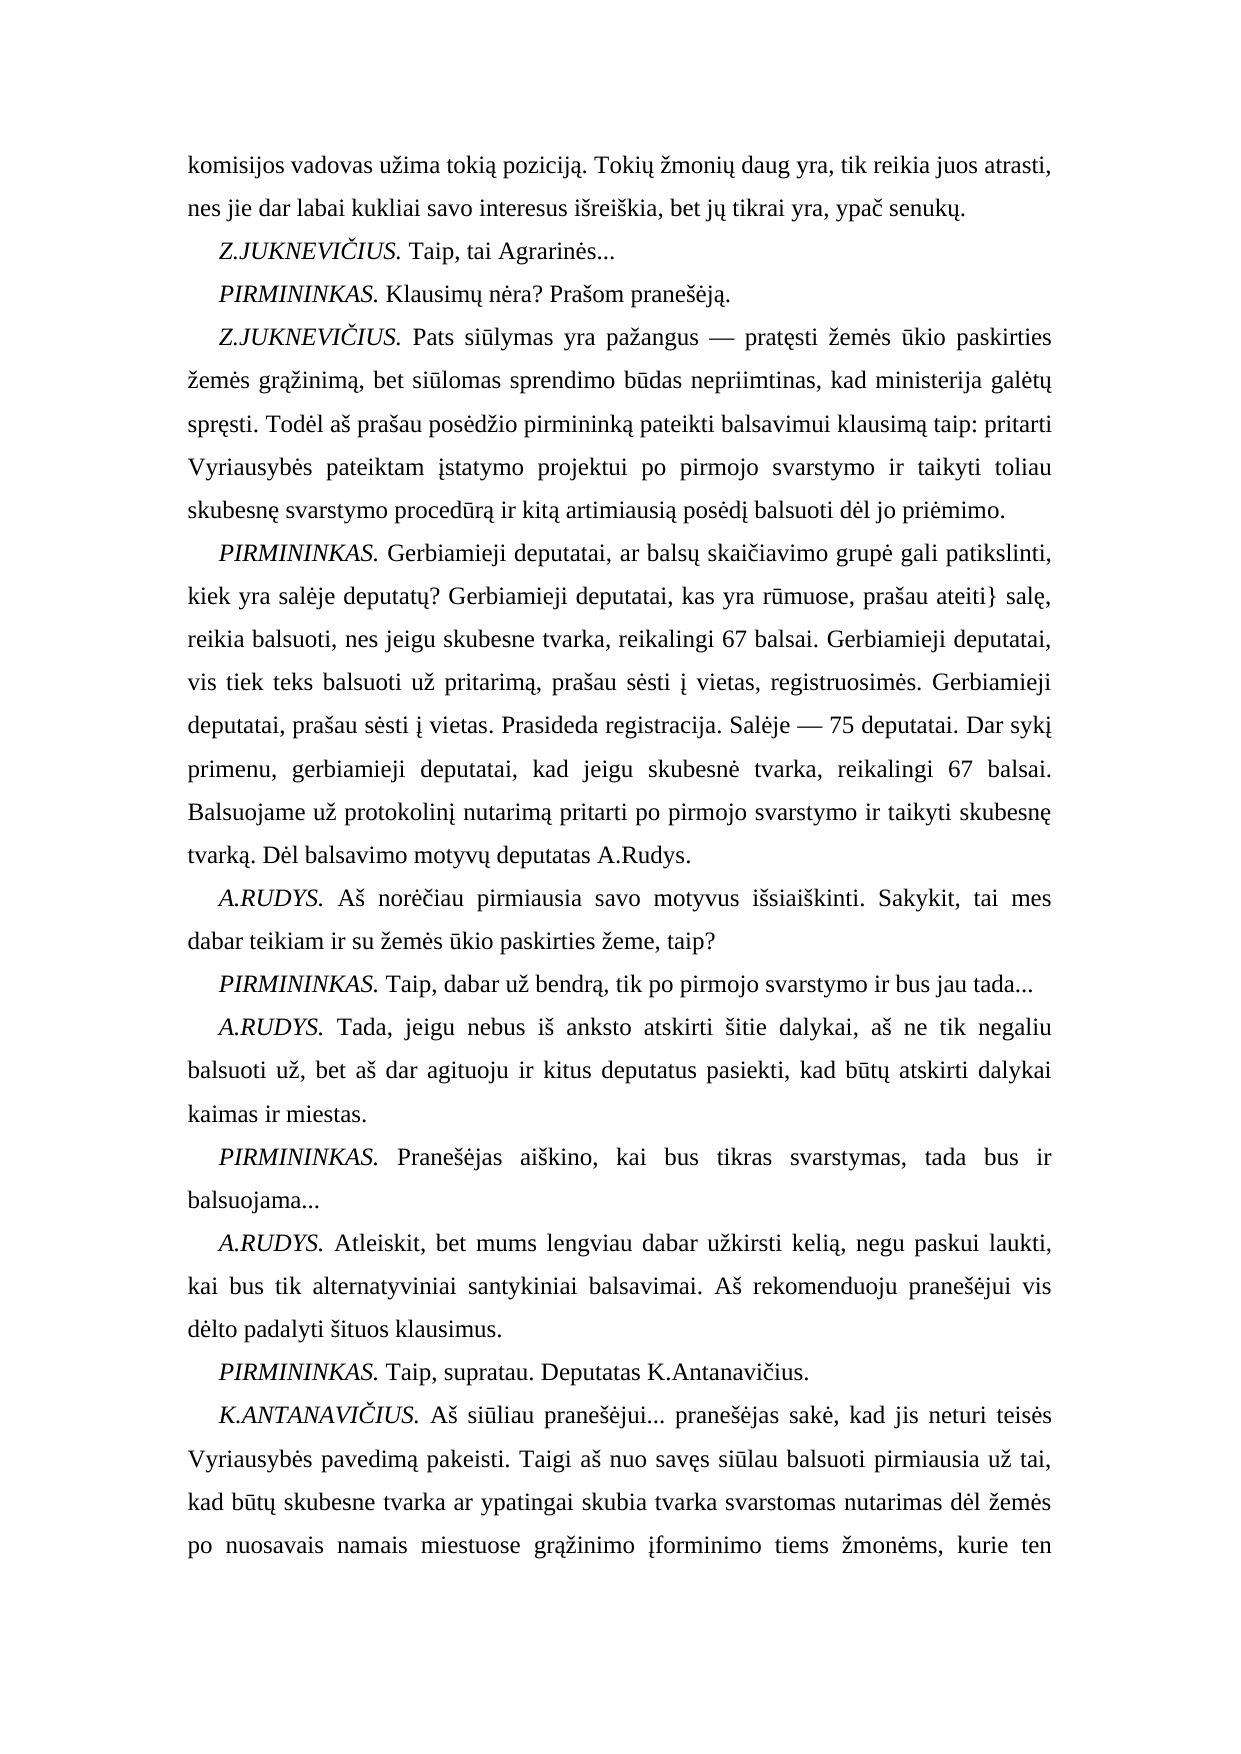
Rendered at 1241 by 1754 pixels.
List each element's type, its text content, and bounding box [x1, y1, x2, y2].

text PIRMININKAS. Taip, dabar už bendrą, tik po pirmojo svarstymo ir bus jau tada... [187, 969, 1053, 998]
text K.ANTANAVIČIUS. Aš siūliau pranešėjui... pranešėjas sakė, kad jis neturi teisės Vyriausybės pavedimą pakeisti. Taigi aš nuo savęs siūlau balsuoti pirmiausia už tai, kad būtų skubesne tvarka ar ypatingai skubia tvarka svarstomas nutarimas dėl žemės po nuosavais namais miestuose grąžinimo įforminimo tiems žmonėms, kurie ten [187, 1401, 1053, 1559]
text A.RUDYS. Tada, jeigu nebus iš anksto atskirti šitie dalykai, aš ne tik negaliu balsuoti už, bet aš dar agituoju ir kitus deputatus pasiekti, kad būtų atskirti dalykai kaimas ir miestas. [187, 1012, 1053, 1127]
text PIRMININKAS. Gerbiamieji deputatai, ar balsų skaičiavimo grupė gali patikslinti, kiek yra salėje deputatų? Gerbiamieji deputatai, kas yra rūmuose, prašau ateiti} salę, reikia balsuoti, nes jeigu skubesne tvarka, reikalingi 67 balsai. Gerbiamieji deputatai, vis tiek teks balsuoti už pritarimą, prašau sėsti į vietas, registruosimės. Gerbiamieji deputatai, prašau sėsti į vietas. Prasideda registracija. Salėje — 75 deputatai. Dar sykį primenu, gerbiamieji deputatai, kad jeigu skubesnė tvarka, reikalingi 67 balsai. Balsuojame už protokolinį nutarimą pritarti po pirmojo svarstymo ir taikyti skubesnę tvarką. Dėl balsavimo motyvų deputatas A.Rudys. [187, 538, 1053, 869]
text PIRMININKAS. Taip, supratau. Deputatas K.Antanavičius. [187, 1357, 1053, 1386]
text Z.JUKNEVIČIUS. Taip, tai Agrarinės... [187, 236, 1053, 265]
text komisijos vadovas užima tokią poziciją. Tokių žmonių daug yra, tik reikia juos atrasti, nes jie dar labai kukliai savo interesus išreiškia, bet jų tikrai yra, ypač senukų. [187, 150, 1053, 222]
text PIRMININKAS. Pranešėjas aiškino, kai bus tikras svarstymas, tada bus ir balsuojama... [187, 1142, 1053, 1214]
text Z.JUKNEVIČIUS. Pats siūlymas yra pažangus — pratęsti žemės ūkio paskirties žemės grąžinimą, bet siūlomas sprendimo būdas nepriimtinas, kad ministerija galėtų spręsti. Todėl aš prašau posėdžio pirmininką pateikti balsavimui klausimą taip: pritarti Vyriausybės pateiktam įstatymo projektui po pirmojo svarstymo ir taikyti toliau skubesnę svarstymo procedūrą ir kitą artimiausią posėdį balsuoti dėl jo priėmimo. [187, 322, 1053, 524]
text A.RUDYS. Atleiskit, bet mums lengviau dabar užkirsti kelią, negu paskui laukti, kai bus tik alternatyviniai santykiniai balsavimai. Aš rekomenduoju pranešėjui vis dėlto padalyti šituos klausimus. [187, 1228, 1053, 1343]
text A.RUDYS. Aš norėčiau pirmiausia savo motyvus išsiaiškinti. Sakykit, tai mes dabar teikiam ir su žemės ūkio paskirties žeme, taip? [187, 883, 1053, 955]
text PIRMININKAS. Klausimų nėra? Prašom pranešėją. [187, 279, 1053, 308]
